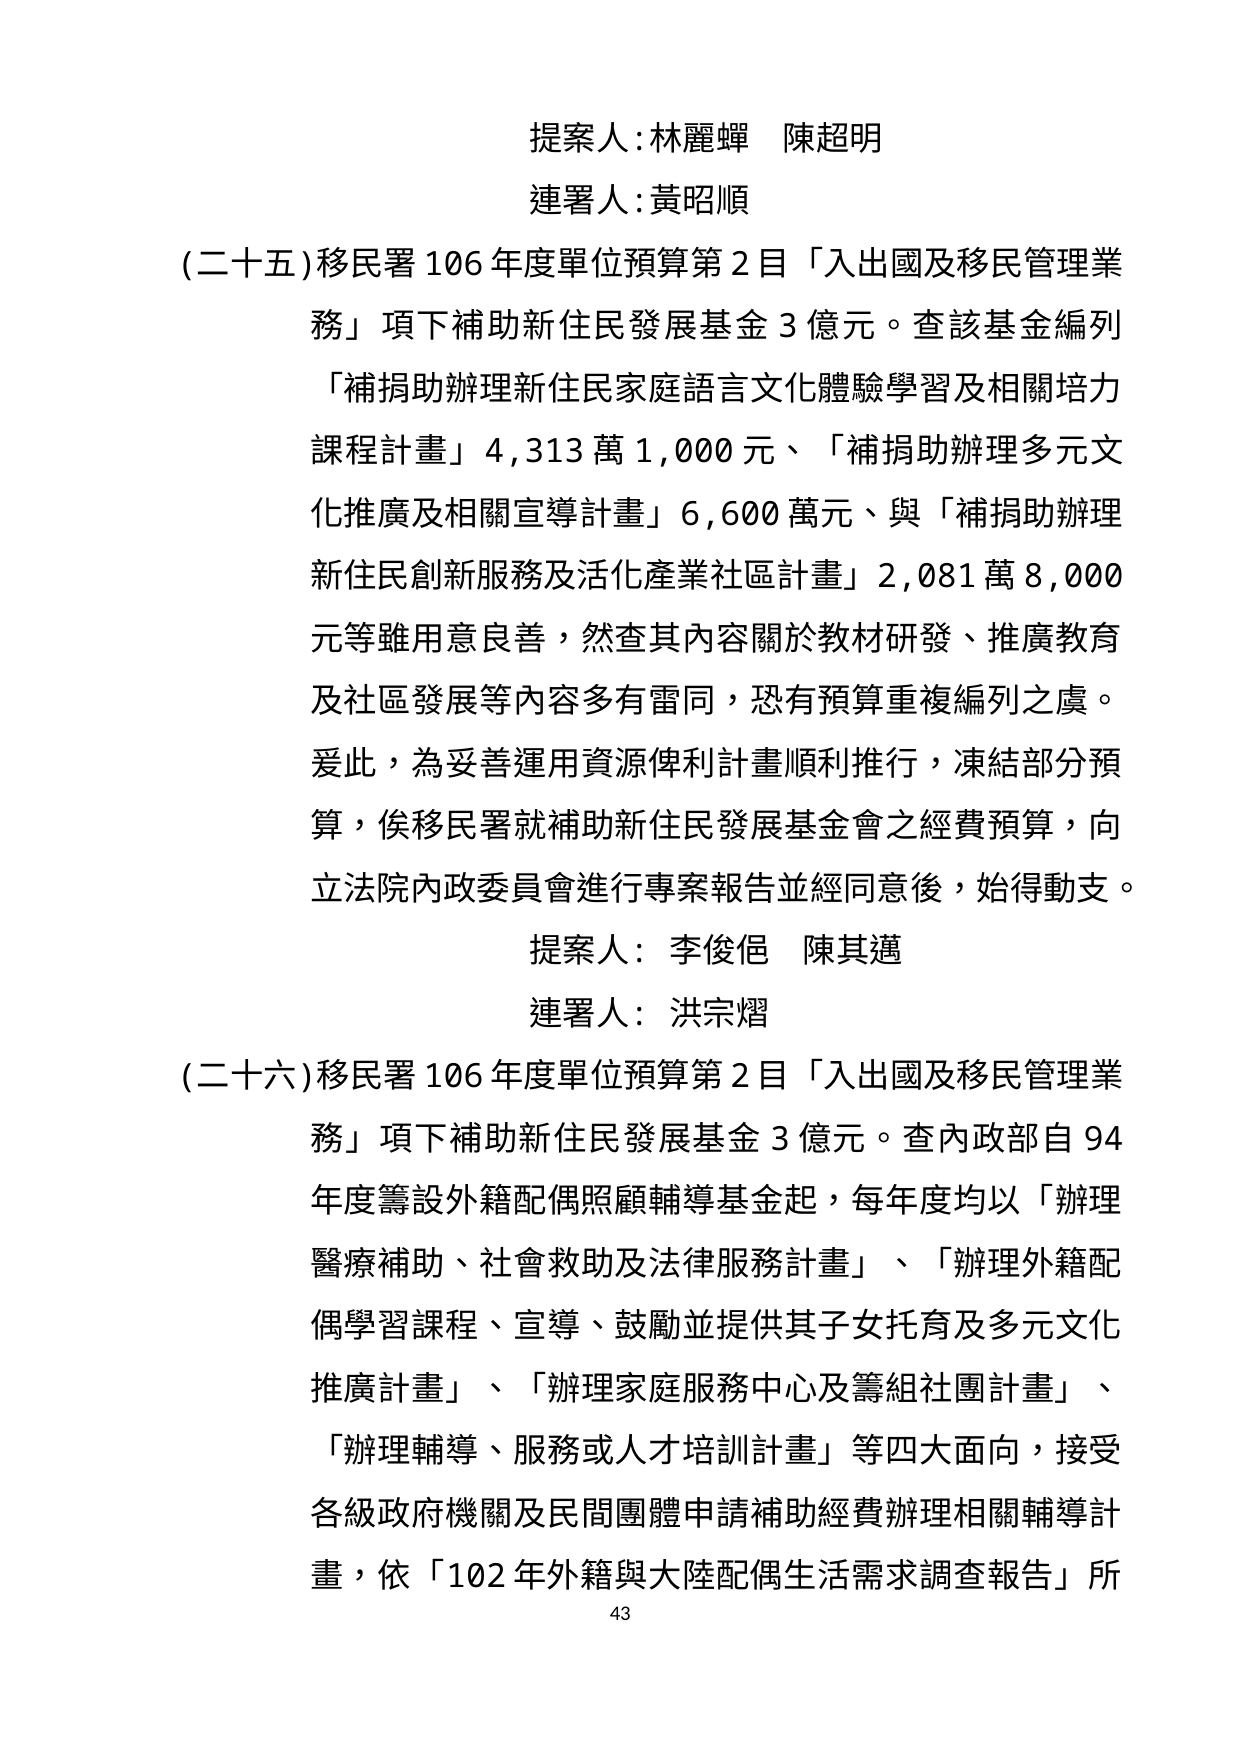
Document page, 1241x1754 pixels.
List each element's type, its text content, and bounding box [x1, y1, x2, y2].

text (二十六)移民署106年度單位預算第2目「入出國及移民管理業務」項下補助新住民發展基金3億元。查內政部自94年度籌設外籍配偶照顧輔導基金起，每年度均以「辦理醫療補助、社會救助及法律服務計畫」、「辦理外籍配偶學習課程、宣導、鼓勵並提供其子女托育及多元文化推廣計畫」、「辦理家庭服務中心及籌組社團計畫」、「辦理輔導、服務或人才培訓計畫」等四大面向，接受各級政府機關及民間團體申請補助經費辦理相關輔導計畫，依「102年外籍與大陸配偶生活需求調查報告」所載，98年度至102年度5年間外配基金補助中央機關、地方政府、民間團體之金額分別達6億7,549萬8,000元、6億0,008萬元、2億2,551萬7,000元，合計15億0,109萬5,000元。然查移民署自92年起每5年辦理一次外籍與大陸配偶生活需求調查，最近一次（102年）調查結果發現高達62.4％之外籍與大陸配偶未曾參與過任何照顧輔導措施。爰此，凍結部分預算，俟移民署就補助新住民發展基金關於新住民照顧輔導措施，向立法院內政委員會進行專案報告並經同意後，始得動支。 [177, 1032, 1123, 1594]
text (二十五)移民署106年度單位預算第2目「入出國及移民管理業務」項下補助新住民發展基金3億元。查該基金編列「補捐助辦理新住民家庭語言文化體驗學習及相關培力課程計畫」4,313萬1,000元、「補捐助辦理多元文化推廣及相關宣導計畫」6,600萬元、與「補捐助辦理新住民創新服務及活化產業社區計畫」2,081萬8,000元等雖用意良善，然查其內容關於教材研發、推廣教育及社區發展等內容多有雷同，恐有預算重複編列之虞。爰此，為妥善運用資源俾利計畫順利推行，凍結部分預算，俟移民署就補助新住民發展基金會之經費預算，向立法院內政委員會進行專案報告並經同意後，始得動支。 [177, 219, 1123, 907]
text 提案人:林麗蟬 陳超明 [162, 94, 1123, 157]
text 連署人: 洪宗熠 [162, 969, 1123, 1032]
text 連署人:黃昭順 [162, 157, 1123, 219]
text 提案人: 李俊俋 陳其邁 [162, 907, 1123, 969]
